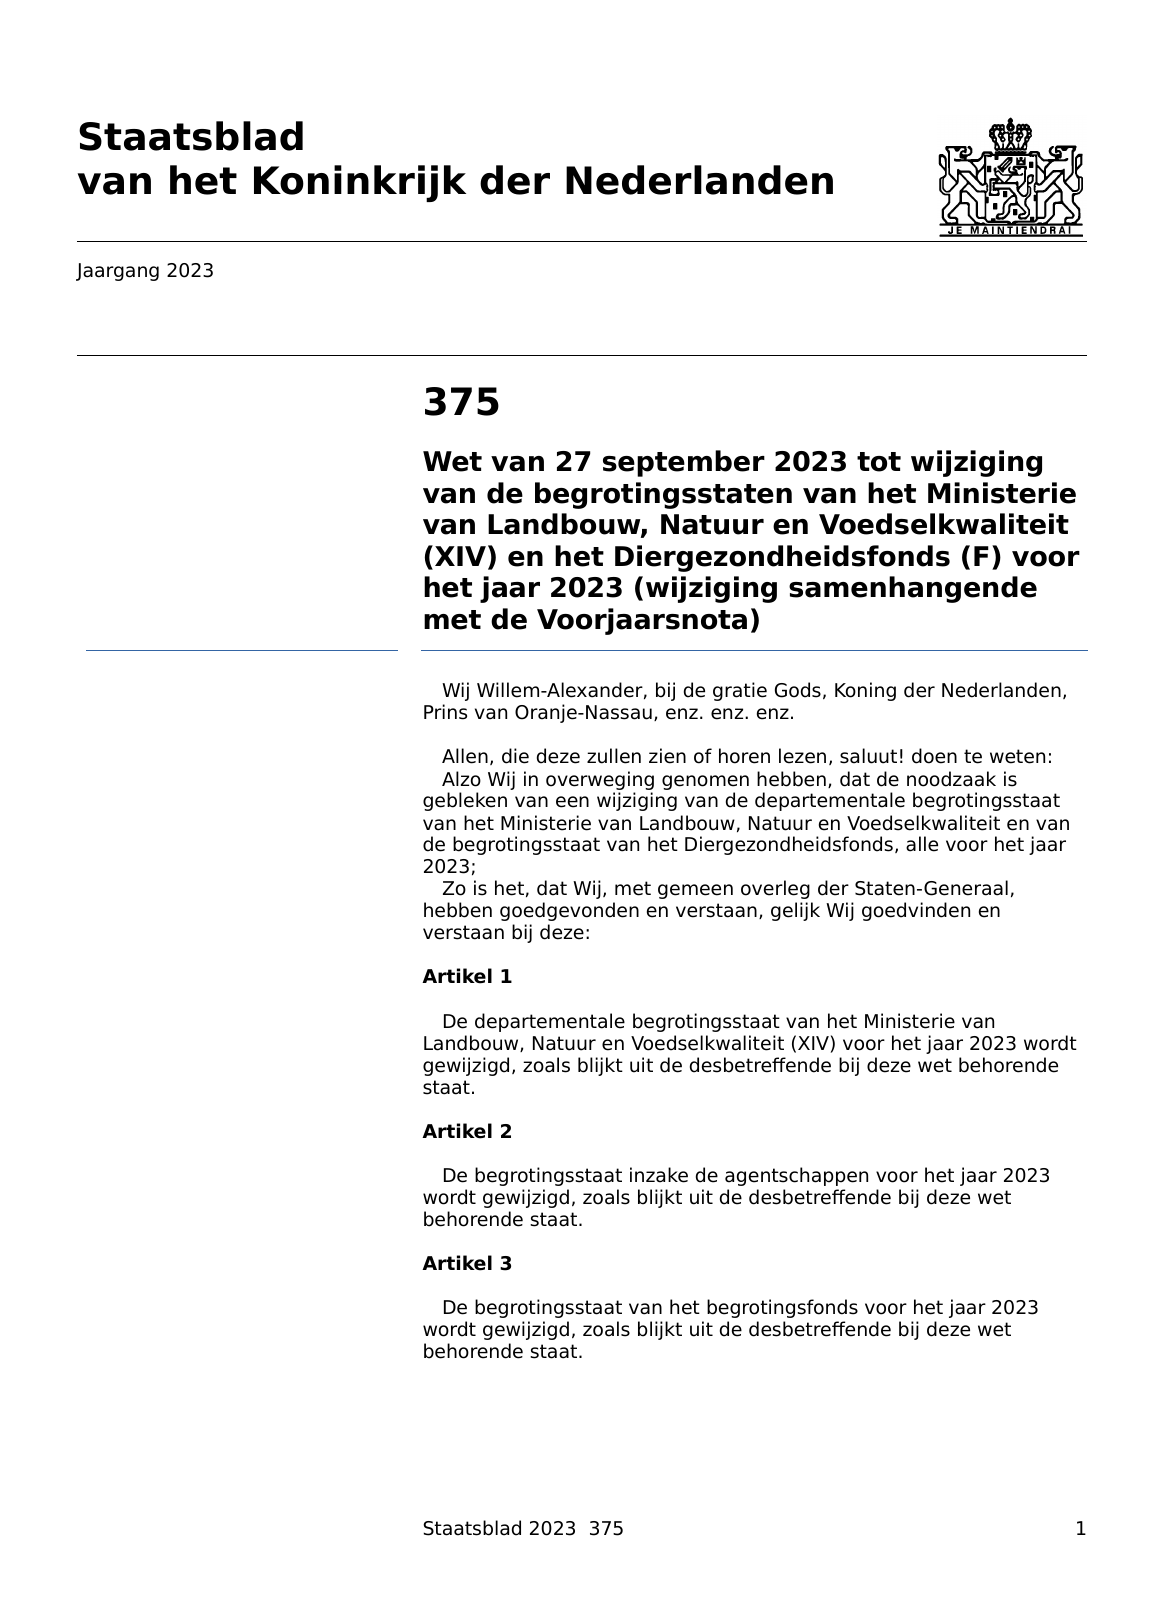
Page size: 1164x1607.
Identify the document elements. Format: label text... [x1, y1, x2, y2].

text Alzo Wij in overweging genomen hebben, dat de noodzaak is gebleken van een wijziging van de departementale begrotingsstaat van het Ministerie van Landbouw, Natuur en Voedselkwaliteit en van de begrotingsstaat van het Diergezondheidsfonds, alle voor het jaar 2023; [422, 768, 1087, 878]
text Wij Willem-Alexander, bij de gratie Gods, Koning der Nederlanden, Prins van Oranje-Nassau, enz. enz. enz. [422, 680, 1087, 724]
text Zo is het, dat Wij, met gemeen overleg der Staten-Generaal, hebben goedgevonden en verstaan, gelijk Wij goedvinden en verstaan bij deze: [422, 878, 1087, 944]
subtitle 375 [422, 381, 1087, 424]
subtitle Artikel 3 [422, 1253, 1087, 1275]
subtitle Artikel 2 [422, 1121, 1087, 1143]
table_header [886, 100, 1087, 241]
table_header Staatsblad van het Koninkrijk der Nederlanden [77, 100, 886, 241]
text Allen, die deze zullen zien of horen lezen, saluut! doen te weten: [422, 746, 1087, 768]
text De begrotingsstaat van het begrotingsfonds voor het jaar 2023 wordt gewijzigd, zoals blijkt uit de desbetreffende bij deze wet behorende staat. [422, 1297, 1087, 1363]
text Wet van 27 september 2023 tot wijziging van de begrotingsstaten van het Ministerie van Landbouw, Natuur en Voedselkwaliteit (XIV) en het Diergezondheidsfonds (F) voor het jaar 2023 (wijziging samenhangende met de Voorjaarsnota) [422, 447, 1087, 636]
text De begrotingsstaat inzake de agentschappen voor het jaar 2023 wordt gewijzigd, zoals blijkt uit de desbetreffende bij deze wet behorende staat. [422, 1165, 1087, 1231]
picture [936, 115, 1087, 240]
table_cell Jaargang 2023 [77, 242, 1087, 355]
text De departementale begrotingsstaat van het Ministerie van Landbouw, Natuur en Voedselkwaliteit (XIV) voor het jaar 2023 wordt gewijzigd, zoals blijkt uit de desbetreffende bij deze wet behorende staat. [422, 1011, 1087, 1098]
subtitle Artikel 1 [422, 966, 1087, 988]
